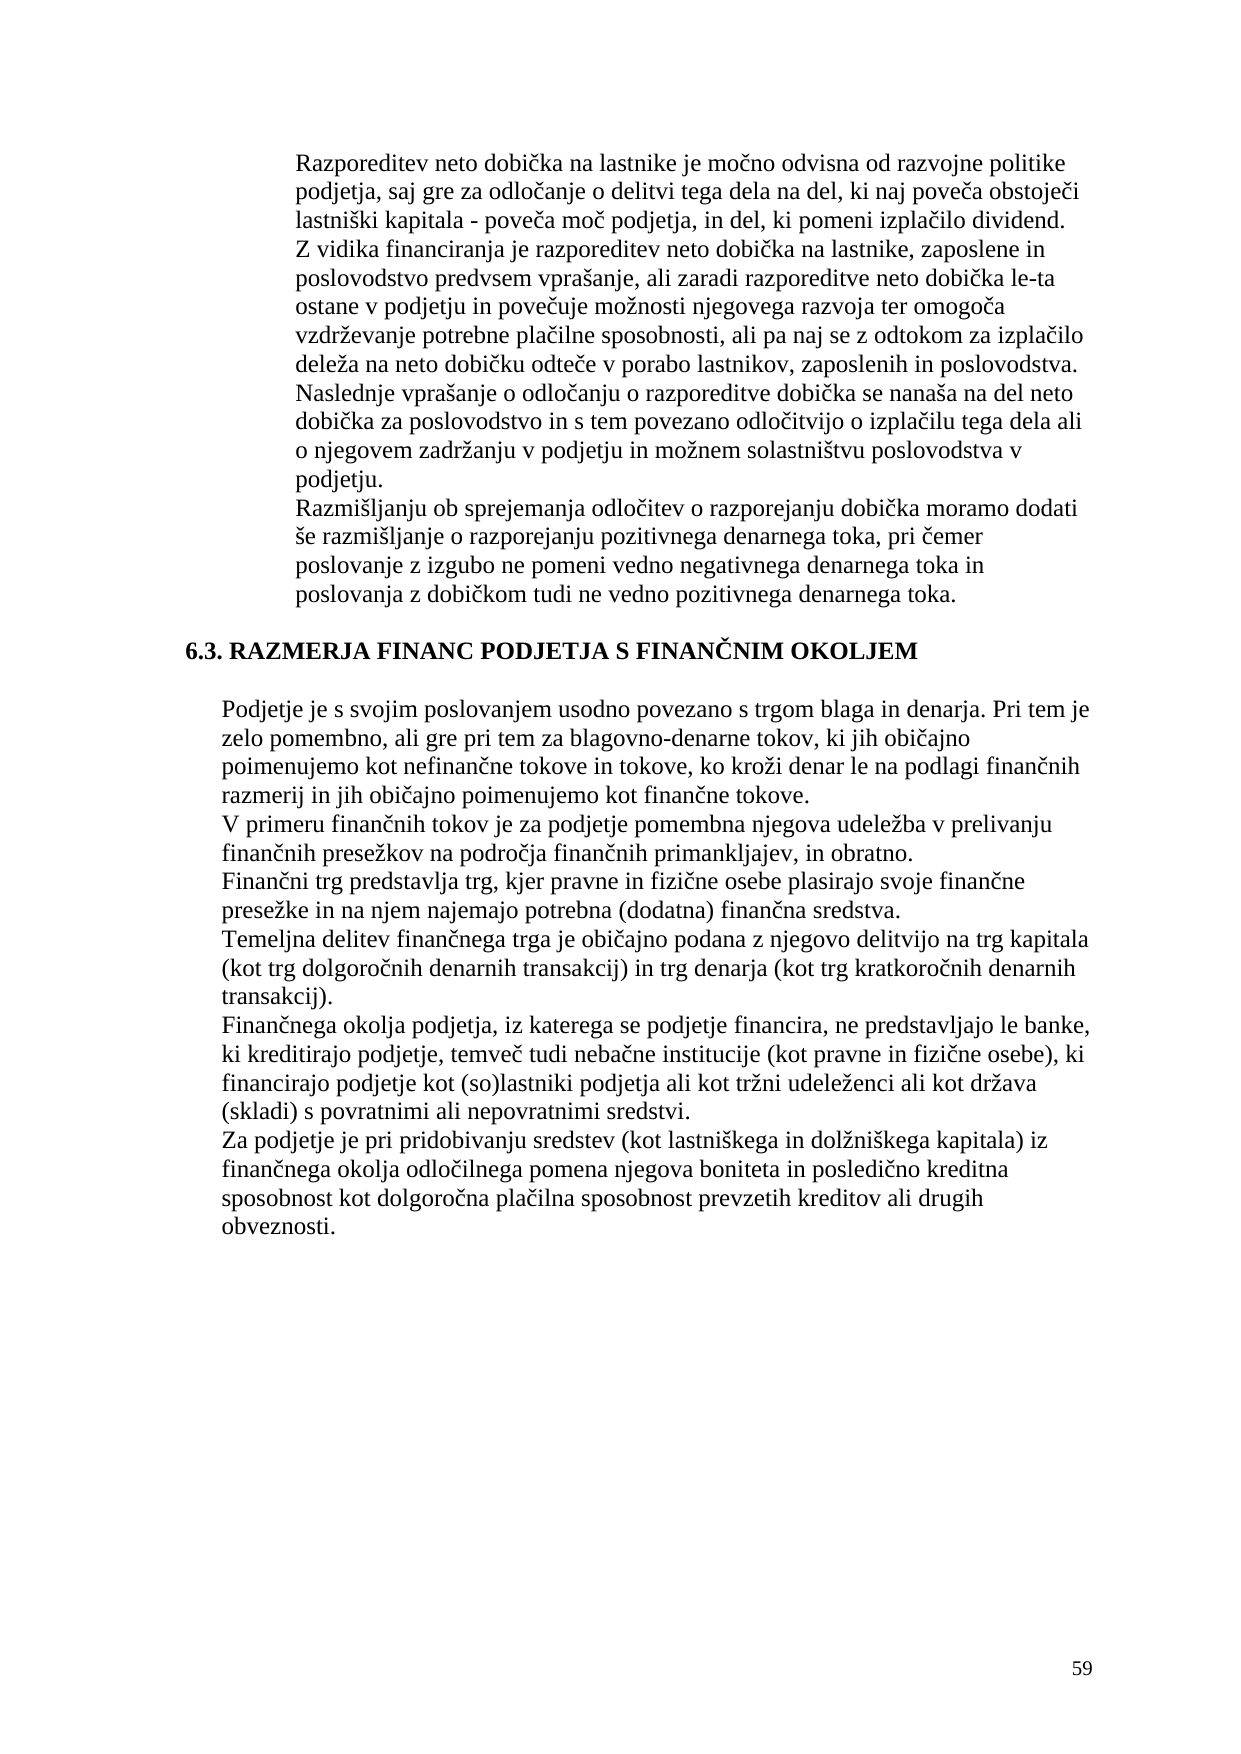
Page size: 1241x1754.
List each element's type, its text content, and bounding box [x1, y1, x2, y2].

text Razmišljanju ob sprejemanja odločitev o razporejanju dobička moramo dodati še razmišljanje o razporejanju pozitivnega denarnega toka, pri čemer poslovanje z izgubo ne pomeni vedno negativnega denarnega toka in poslovanja z dobičkom tudi ne vedno pozitivnega denarnega toka. [295, 493, 1093, 608]
text Za podjetje je pri pridobivanju sredstev (kot lastniškega in dolžniškega kapitala) iz finančnega okolja odločilnega pomena njegova boniteta in posledično kreditna sposobnost kot dolgoročna plačilna sposobnost prevzetih kreditov ali drugih obveznosti. [221, 1125, 1093, 1240]
text Temeljna delitev finančnega trga je običajno podana z njegovo delitvijo na trg kapitala (kot trg dolgoročnih denarnih transakcij) in trg denarja (kot trg kratkoročnih denarnih transakcij). [221, 924, 1093, 1010]
list RAZMERJA FINANC PODJETJA S FINANČNIM OKOLJEM [185, 636, 1093, 665]
text Razporeditev neto dobička na lastnike je močno odvisna od razvojne politike podjetja, saj gre za odločanje o delitvi tega dela na del, ki naj poveča obstoječi lastniški kapitala - poveča moč podjetja, in del, ki pomeni izplačilo dividend. [295, 148, 1093, 234]
text Naslednje vprašanje o odločanju o razporeditve dobička se nanaša na del neto dobička za poslovodstvo in s tem povezano odločitvijo o izplačilu tega dela ali o njegovem zadržanju v podjetju in možnem solastništvu poslovodstva v podjetju. [295, 378, 1093, 493]
text Finančnega okolja podjetja, iz katerega se podjetje financira, ne predstavljajo le banke, ki kreditirajo podjetje, temveč tudi nebačne institucije (kot pravne in fizične osebe), ki financirajo podjetje kot (so)lastniki podjetja ali kot tržni udeleženci ali kot država (skladi) s povratnimi ali nepovratnimi sredstvi. [221, 1010, 1093, 1125]
text V primeru finančnih tokov je za podjetje pomembna njegova udeležba v prelivanju finančnih presežkov na področja finančnih primankljajev, in obratno. [221, 809, 1093, 866]
text Z vidika financiranja je razporeditev neto dobička na lastnike, zaposlene in poslovodstvo predvsem vprašanje, ali zaradi razporeditve neto dobička le-ta ostane v podjetju in povečuje možnosti njegovega razvoja ter omogoča vzdrževanje potrebne plačilne sposobnosti, ali pa naj se z odtokom za izplačilo deleža na neto dobičku odteče v porabo lastnikov, zaposlenih in poslovodstva. [295, 234, 1093, 378]
text Podjetje je s svojim poslovanjem usodno povezano s trgom blaga in denarja. Pri tem je zelo pomembno, ali gre pri tem za blagovno-denarne tokov, ki jih običajno poimenujemo kot nefinančne tokove in tokove, ko kroži denar le na podlagi finančnih razmerij in jih običajno poimenujemo kot finančne tokove. [221, 694, 1093, 809]
text Finančni trg predstavlja trg, kjer pravne in fizične osebe plasirajo svoje finančne presežke in na njem najemajo potrebna (dodatna) finančna sredstva. [221, 866, 1093, 924]
